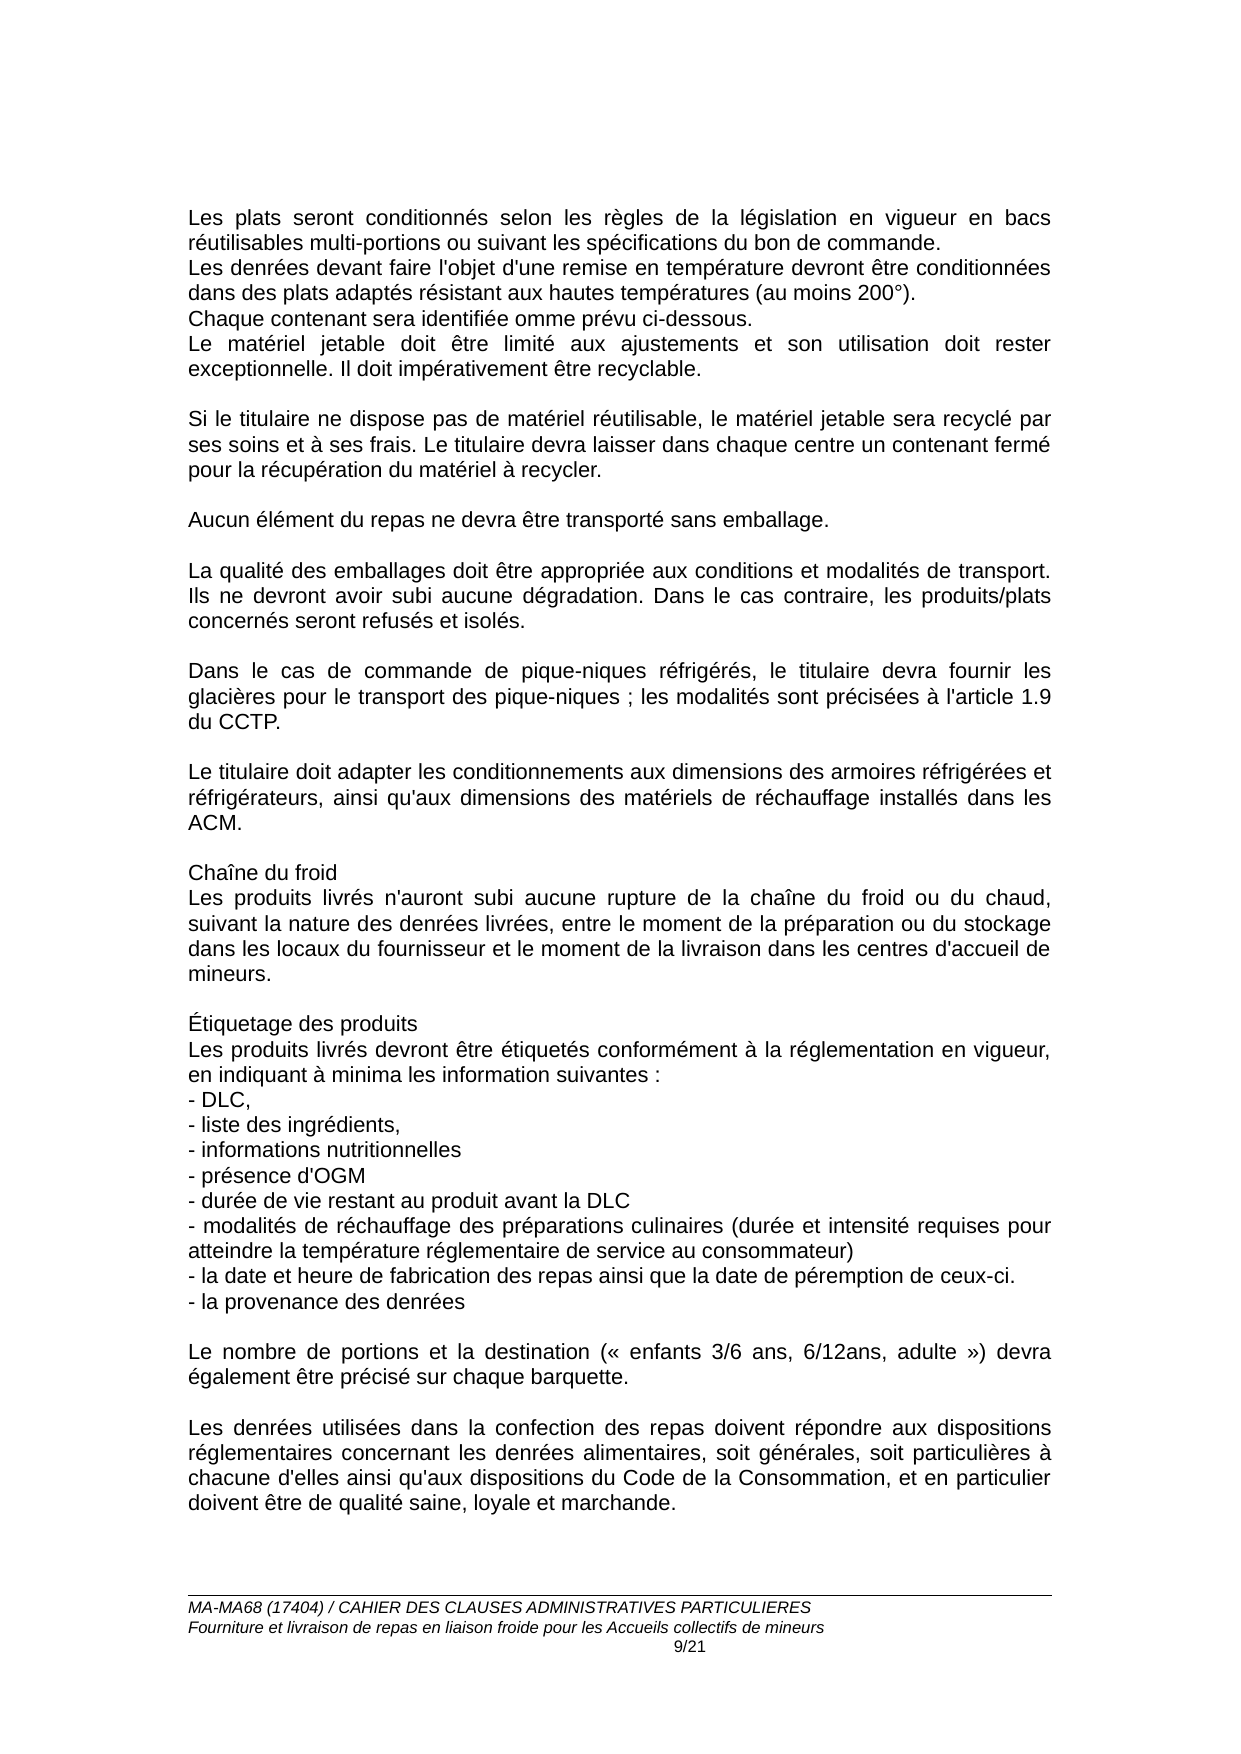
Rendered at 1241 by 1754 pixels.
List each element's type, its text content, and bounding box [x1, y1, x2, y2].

text Chaîne du froid [188, 860, 1052, 885]
text La qualité des emballages doit être appropriée aux conditions et modalités de transport. Ils ne devront avoir subi aucune dégradation. Dans le cas contraire, les produits/plats concernés seront refusés et isolés. [188, 557, 1052, 633]
text Aucun élément du repas ne devra être transporté sans emballage. [188, 507, 1052, 532]
text Les produits livrés devront être étiquetés conformément à la réglementation en vigueur, en indiquant à minima les information suivantes : [188, 1036, 1052, 1087]
text - présence d'OGM [188, 1162, 1052, 1188]
text Les produits livrés n'auront subi aucune rupture de la chaîne du froid ou du chaud, suivant la nature des denrées livrées, entre le moment de la préparation ou du stockage dans les locaux du fournisseur et le moment de la livraison dans les centres d'accueil de mineurs. [188, 885, 1052, 986]
text Le matériel jetable doit être limité aux ajustements et son utilisation doit rester exceptionnelle. Il doit impérativement être recyclable. [188, 331, 1052, 381]
text - durée de vie restant au produit avant la DLC [188, 1188, 1052, 1213]
text - modalités de réchauffage des préparations culinaires (durée et intensité requises pour atteindre la température réglementaire de service au consommateur) [188, 1213, 1052, 1263]
text Les plats seront conditionnés selon les règles de la législation en vigueur en bacs réutilisables multi-portions ou suivant les spécifications du bon de commande. [188, 204, 1052, 255]
text - liste des ingrédients, [188, 1112, 1052, 1137]
text Si le titulaire ne dispose pas de matériel réutilisable, le matériel jetable sera recyclé par ses soins et à ses frais. Le titulaire devra laisser dans chaque centre un contenant fermé pour la récupération du matériel à recycler. [188, 406, 1052, 482]
text Le titulaire doit adapter les conditionnements aux dimensions des armoires réfrigérées et réfrigérateurs, ainsi qu'aux dimensions des matériels de réchauffage installés dans les ACM. [188, 759, 1052, 835]
text Dans le cas de commande de pique-niques réfrigérés, le titulaire devra fournir les glacières pour le transport des pique-niques ; les modalités sont précisées à l'article 1.9 du CCTP. [188, 658, 1052, 734]
text - la date et heure de fabrication des repas ainsi que la date de péremption de ceux-ci. [188, 1263, 1052, 1288]
text - la provenance des denrées [188, 1288, 1052, 1314]
text Le nombre de portions et la destination (« enfants 3/6 ans, 6/12ans, adulte ») devra également être précisé sur chaque barquette. [188, 1339, 1052, 1389]
text - DLC, [188, 1087, 1052, 1112]
text - informations nutritionnelles [188, 1137, 1052, 1162]
text Les denrées utilisées dans la confection des repas doivent répondre aux dispositions réglementaires concernant les denrées alimentaires, soit générales, soit particulières à chacune d'elles ainsi qu'aux dispositions du Code de la Consommation, et en particulier doivent être de qualité saine, loyale et marchande. [188, 1414, 1052, 1515]
text Étiquetage des produits [188, 1011, 1052, 1036]
text Chaque contenant sera identifiée omme prévu ci-dessous. [188, 305, 1052, 331]
text Les denrées devant faire l'objet d'une remise en température devront être conditionnées dans des plats adaptés résistant aux hautes températures (au moins 200°). [188, 255, 1052, 305]
